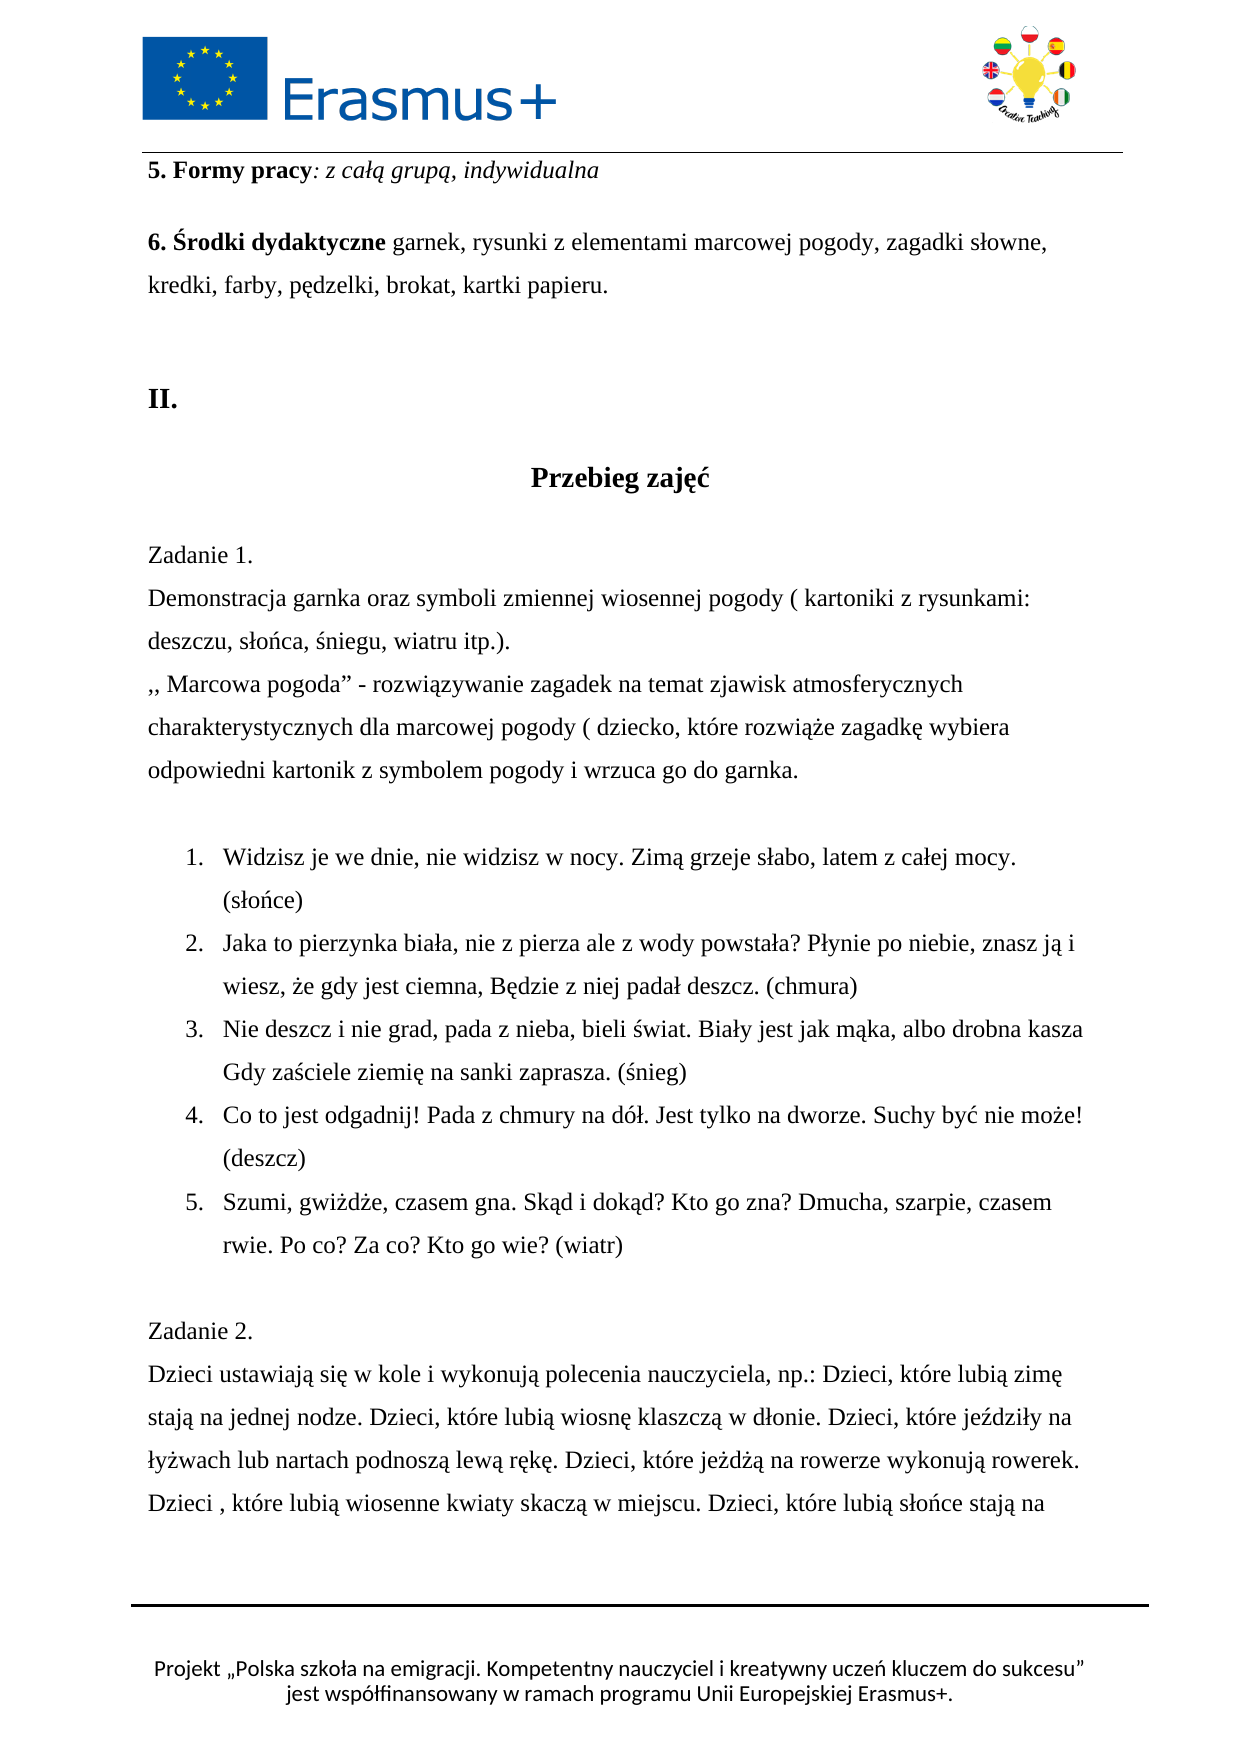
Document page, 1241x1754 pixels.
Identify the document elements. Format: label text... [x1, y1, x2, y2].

text Dzieci ustawiają się w kole i wykonują polecenia nauczyciela, np.: Dzieci, które lubią zimę stają na jednej nodze. Dzieci, które lubią wiosnę klaszczą w dłonie. Dzieci, które jeździły na łyżwach lub nartach podnoszą lewą rękę. Dzieci, które jeżdżą na rowerze wykonują rowerek. Dzieci , które lubią wiosenne kwiaty skaczą w miejscu. Dzieci, które lubią słońce stają na [148, 1359, 1093, 1517]
text Zadanie 2. [148, 1316, 1093, 1345]
text Demonstracja garnka oraz symboli zmiennej wiosennej pogody ( kartoniki z rysunkami: deszczu, słońca, śniegu, wiatru itp.). [148, 583, 1093, 655]
list Co to jest odgadnij! Pada z chmury na dół. Jest tylko na dworze. Suchy być nie może! (deszcz) [185, 1100, 1093, 1172]
text ,, Marcowa pogoda” - rozwiązywanie zagadek na temat zjawisk atmosferycznych charakterystycznych dla marcowej pogody ( dziecko, które rozwiąże zagadkę wybiera odpowiedni kartonik z symbolem pogody i wrzuca go do garnka. [148, 669, 1093, 784]
picture [982, 26, 1080, 123]
list Widzisz je we dnie, nie widzisz w nocy. Zimą grzeje słabo, latem z całej mocy. (słońce) [185, 842, 1093, 913]
text Przebieg zajęć [148, 460, 1093, 494]
list Szumi, gwiżdże, czasem gna. Skąd i dokąd? Kto go zna? Dmucha, szarpie, czasem rwie. Po co? Za co? Kto go wie? (wiatr) [185, 1187, 1093, 1258]
list Nie deszcz i nie grad, pada z nieba, bieli świat. Biały jest jak mąka, albo drobna kasza Gdy zaściele ziemię na sanki zaprasza. (śnieg) [185, 1014, 1093, 1086]
text II. [148, 381, 1093, 414]
text 5. Formy pracy: z całą grupą, indywidualna [148, 155, 1093, 184]
text Zadanie 1. [148, 540, 1093, 568]
text 6. Środki dydaktyczne garnek, rysunki z elementami marcowej pogody, zagadki słowne, kredki, farby, pędzelki, brokat, kartki papieru. [148, 227, 1093, 338]
list Jaka to pierzynka biała, nie z pierza ale z wody powstała? Płynie po niebie, znasz ją i wiesz, że gdy jest ciemna, Będzie z niej padał deszcz. (chmura) [185, 928, 1093, 1000]
picture [118, 12, 580, 144]
